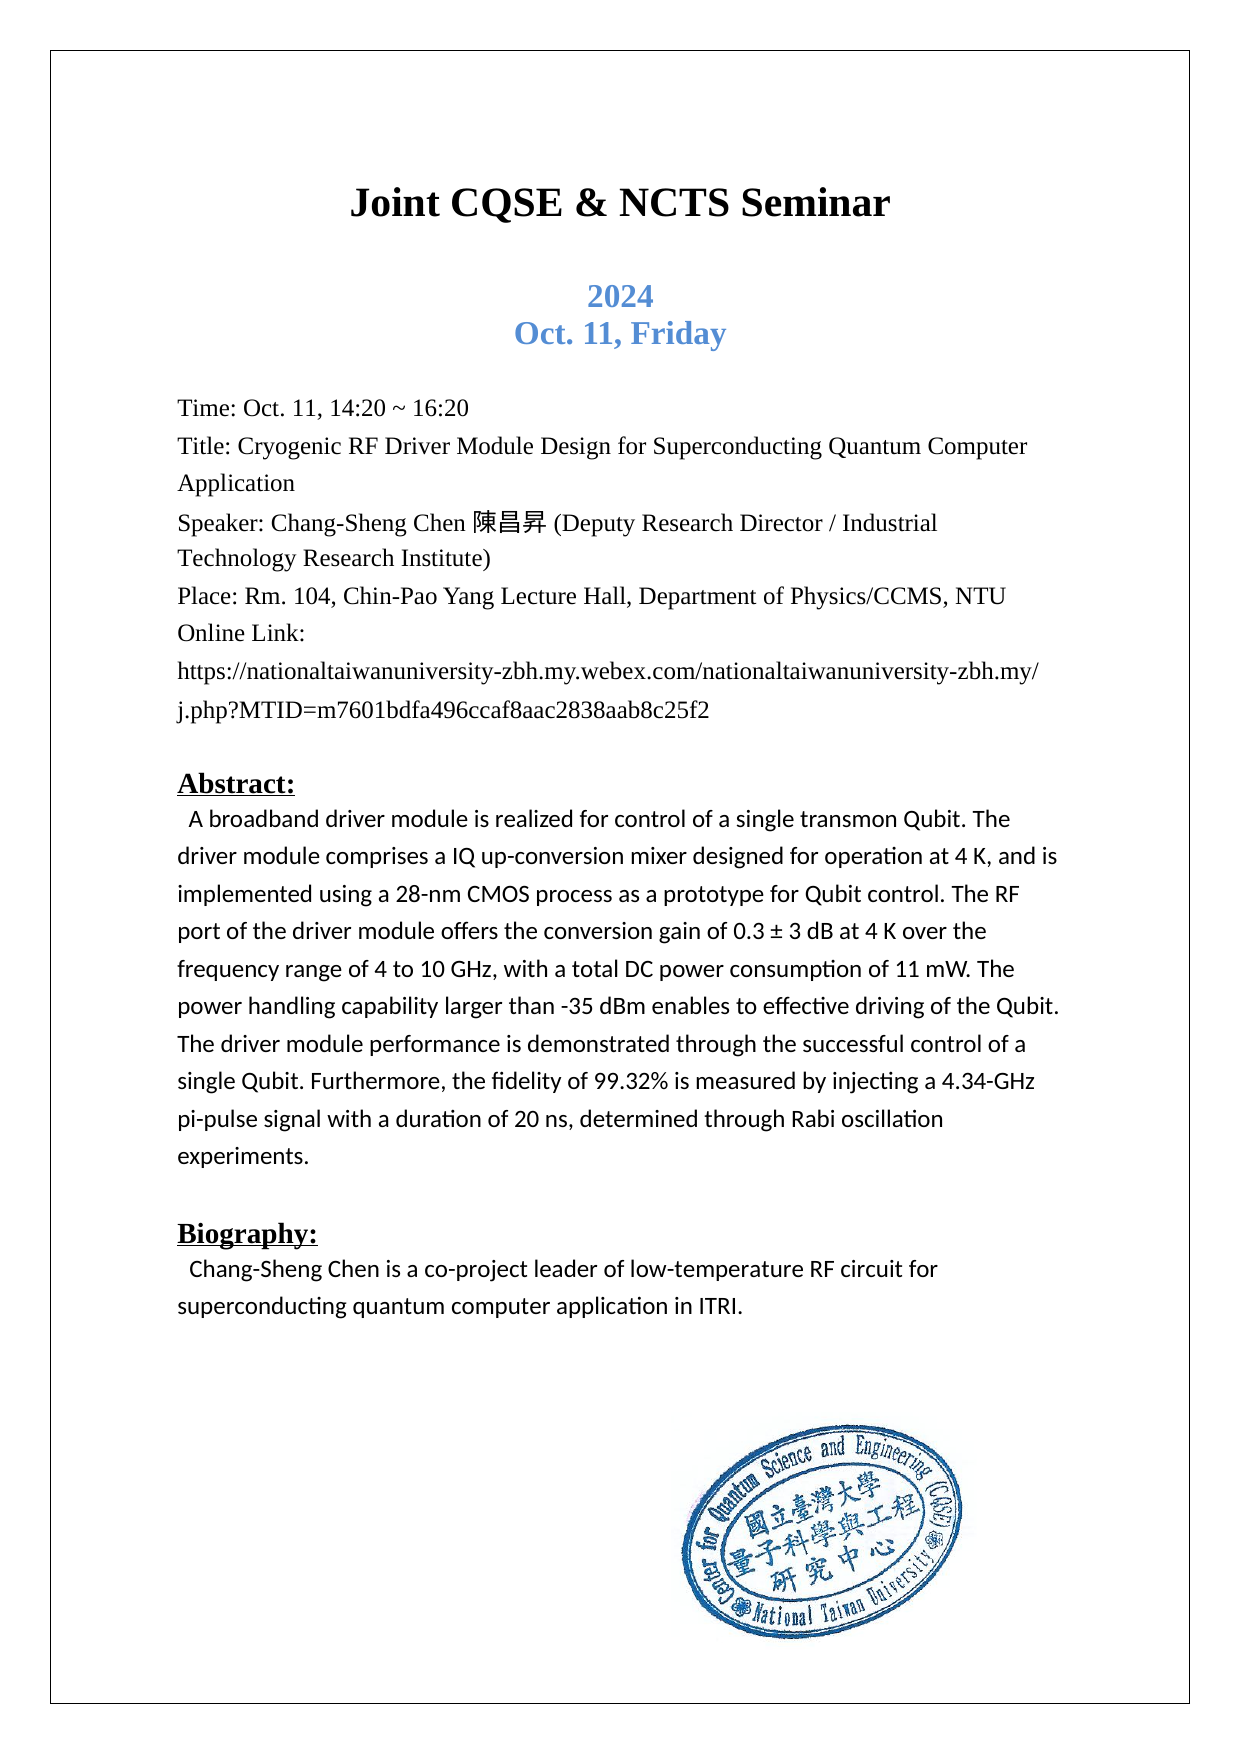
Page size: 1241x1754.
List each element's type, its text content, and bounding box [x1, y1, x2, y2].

text Time: Oct. 11, 14:20 ~ 16:20 [177, 389, 1063, 427]
picture [671, 1412, 977, 1659]
text Oct. 11, Friday [177, 314, 1063, 352]
text Speaker: Chang-Sheng Chen 陳昌昇 (Deputy Research Director / Industrial Technology Research Institute) [177, 502, 1063, 577]
text Abstract: [177, 764, 1063, 802]
text Chang-Sheng Chen is a co-project leader of low-temperature RF circuit for superconducting quantum computer application in ITRI. [177, 1252, 1063, 1327]
text 2024 [177, 277, 1063, 314]
text Online Link: https://nationaltaiwanuniversity-zbh.my.webex.com/nationaltaiwanuniversity-zbh.my/j.php?MTID=m7601bdfa496ccaf8aac2838aab8c25f2 [177, 614, 1063, 727]
text Biography: [177, 1214, 1063, 1252]
text Place: Rm. 104, Chin-Pao Yang Lecture Hall, Department of Physics/CCMS, NTU [177, 577, 1063, 614]
text Title: Cryogenic RF Driver Module Design for Superconducting Quantum Computer Application [177, 427, 1063, 502]
text A broadband driver module is realized for control of a single transmon Qubit. The driver module comprises a IQ up-conversion mixer designed for operation at 4 K, and is implemented using a 28-nm CMOS process as a prototype for Qubit control. The RF port of the driver module offers the conversion gain of 0.3 ± 3 dB at 4 K over the frequency range of 4 to 10 GHz, with a total DC power consumption of 11 mW. The power handling capability larger than -35 dBm enables to effective driving of the Qubit. The driver module performance is demonstrated through the successful control of a single Qubit. Furthermore, the fidelity of 99.32% is measured by injecting a 4.34-GHz pi-pulse signal with a duration of 20 ns, determined through Rabi oscillation experiments. [177, 802, 1063, 1177]
text Joint CQSE & NCTS Seminar [177, 164, 1063, 239]
